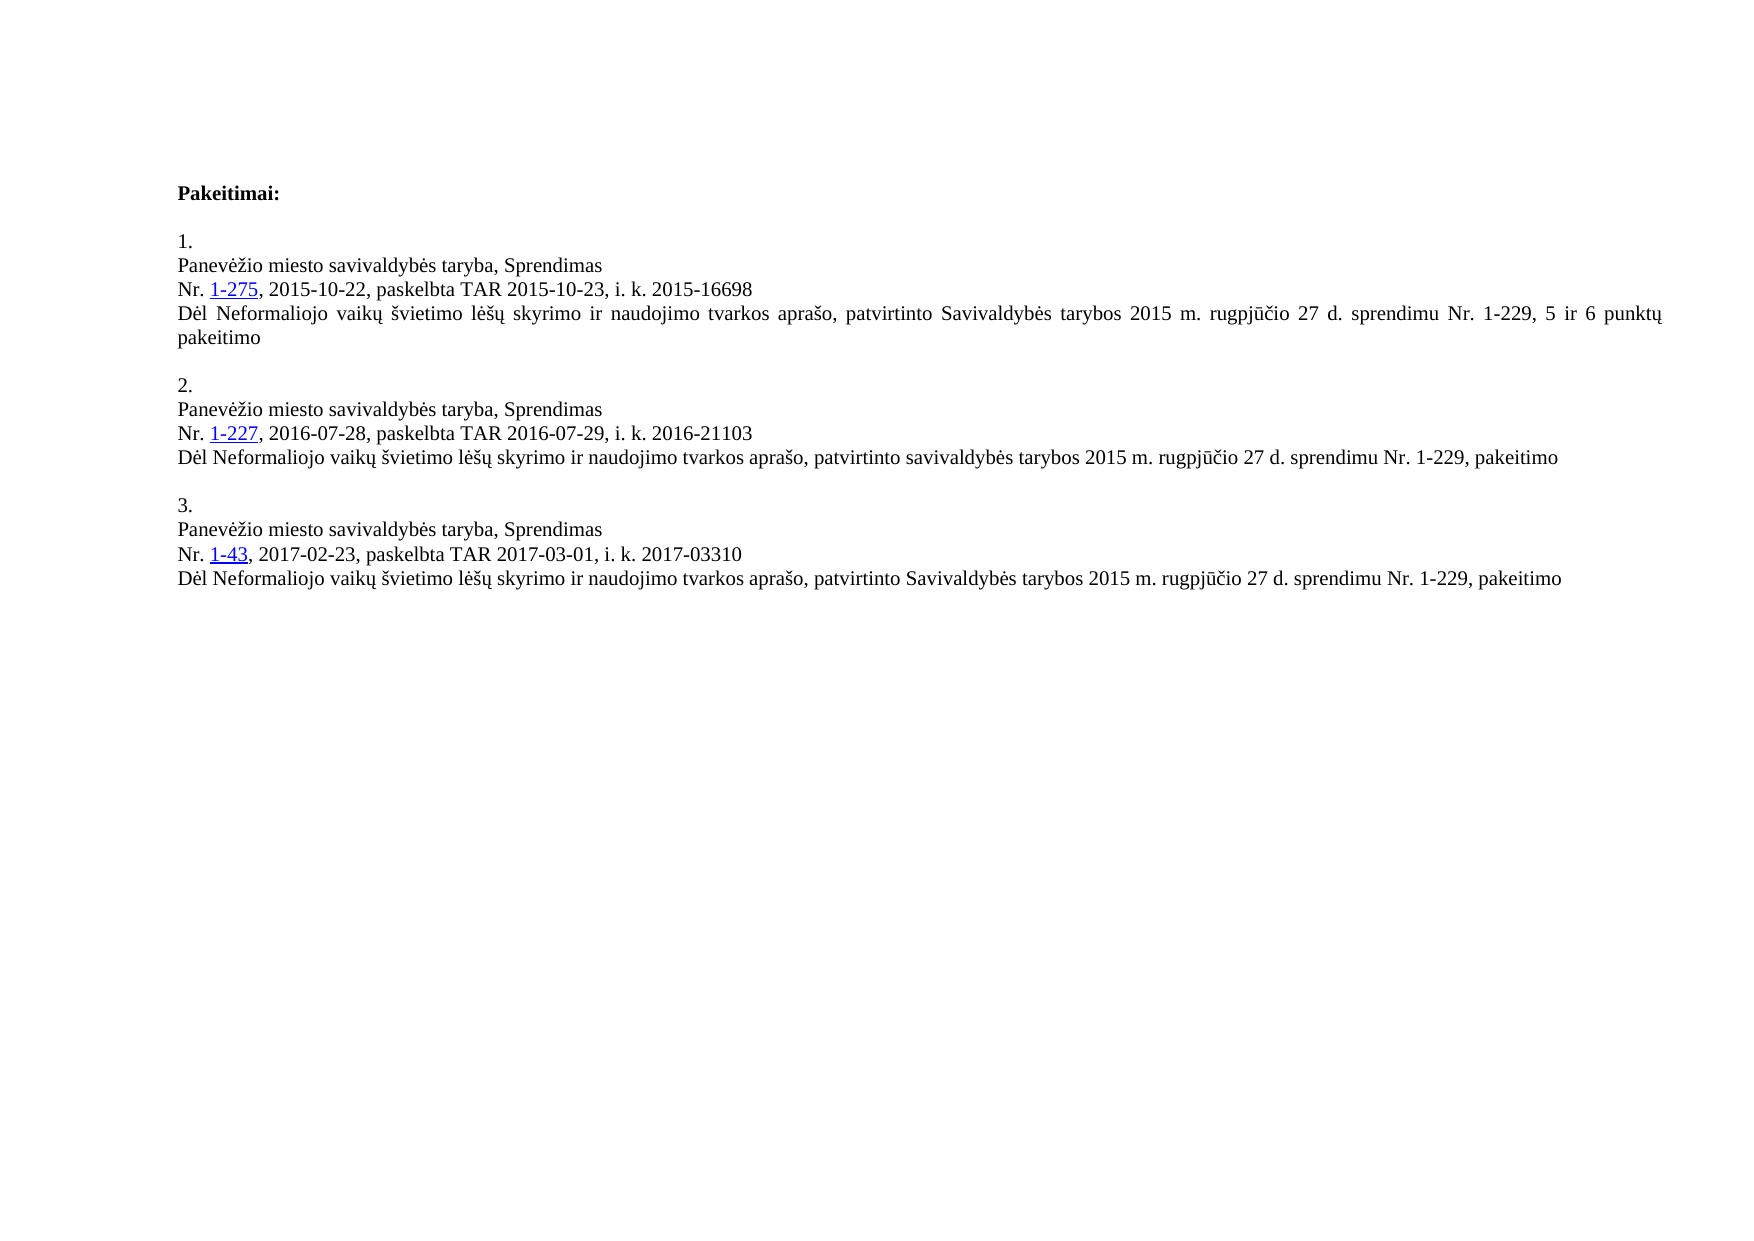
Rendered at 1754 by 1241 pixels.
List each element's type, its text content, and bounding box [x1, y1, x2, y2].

text 2. [177, 373, 1665, 397]
table_cell [602, 74, 1147, 104]
text Panevėžio miesto savivaldybės taryba, Sprendimas [177, 397, 1665, 421]
text Dėl Neformaliojo vaikų švietimo lėšų skyrimo ir naudojimo tvarkos aprašo, patvirtinto Savivaldybės tarybos 2015 m. rugpjūčio 27 d. sprendimu Nr. 1-229, 5 ir 6 punktų pakeitimo [177, 301, 1665, 349]
text Dėl Neformaliojo vaikų švietimo lėšų skyrimo ir naudojimo tvarkos aprašo, patvirtinto savivaldybės tarybos 2015 m. rugpjūčio 27 d. sprendimu Nr. 1-229, pakeitimo [177, 445, 1665, 469]
text Nr. 1-227, 2016-07-28, paskelbta TAR 2016-07-29, i. k. 2016-21103 [177, 421, 1665, 445]
text Dėl Neformaliojo vaikų švietimo lėšų skyrimo ir naudojimo tvarkos aprašo, patvirtinto Savivaldybės tarybos 2015 m. rugpjūčio 27 d. sprendimu Nr. 1-229, pakeitimo [177, 566, 1665, 589]
text Pakeitimai: [177, 181, 1665, 204]
text 1. [177, 229, 1665, 253]
text Panevėžio miesto savivaldybės taryba, Sprendimas [177, 517, 1665, 541]
text Nr. 1-43, 2017-02-23, paskelbta TAR 2017-03-01, i. k. 2017-03310 [177, 541, 1665, 566]
text 3. [177, 493, 1665, 517]
text Nr. 1-275, 2015-10-22, paskelbta TAR 2015-10-23, i. k. 2015-16698 [177, 277, 1665, 301]
text Panevėžio miesto savivaldybės taryba, Sprendimas [177, 253, 1665, 277]
table_cell [1148, 74, 1665, 104]
table_cell [177, 74, 602, 104]
